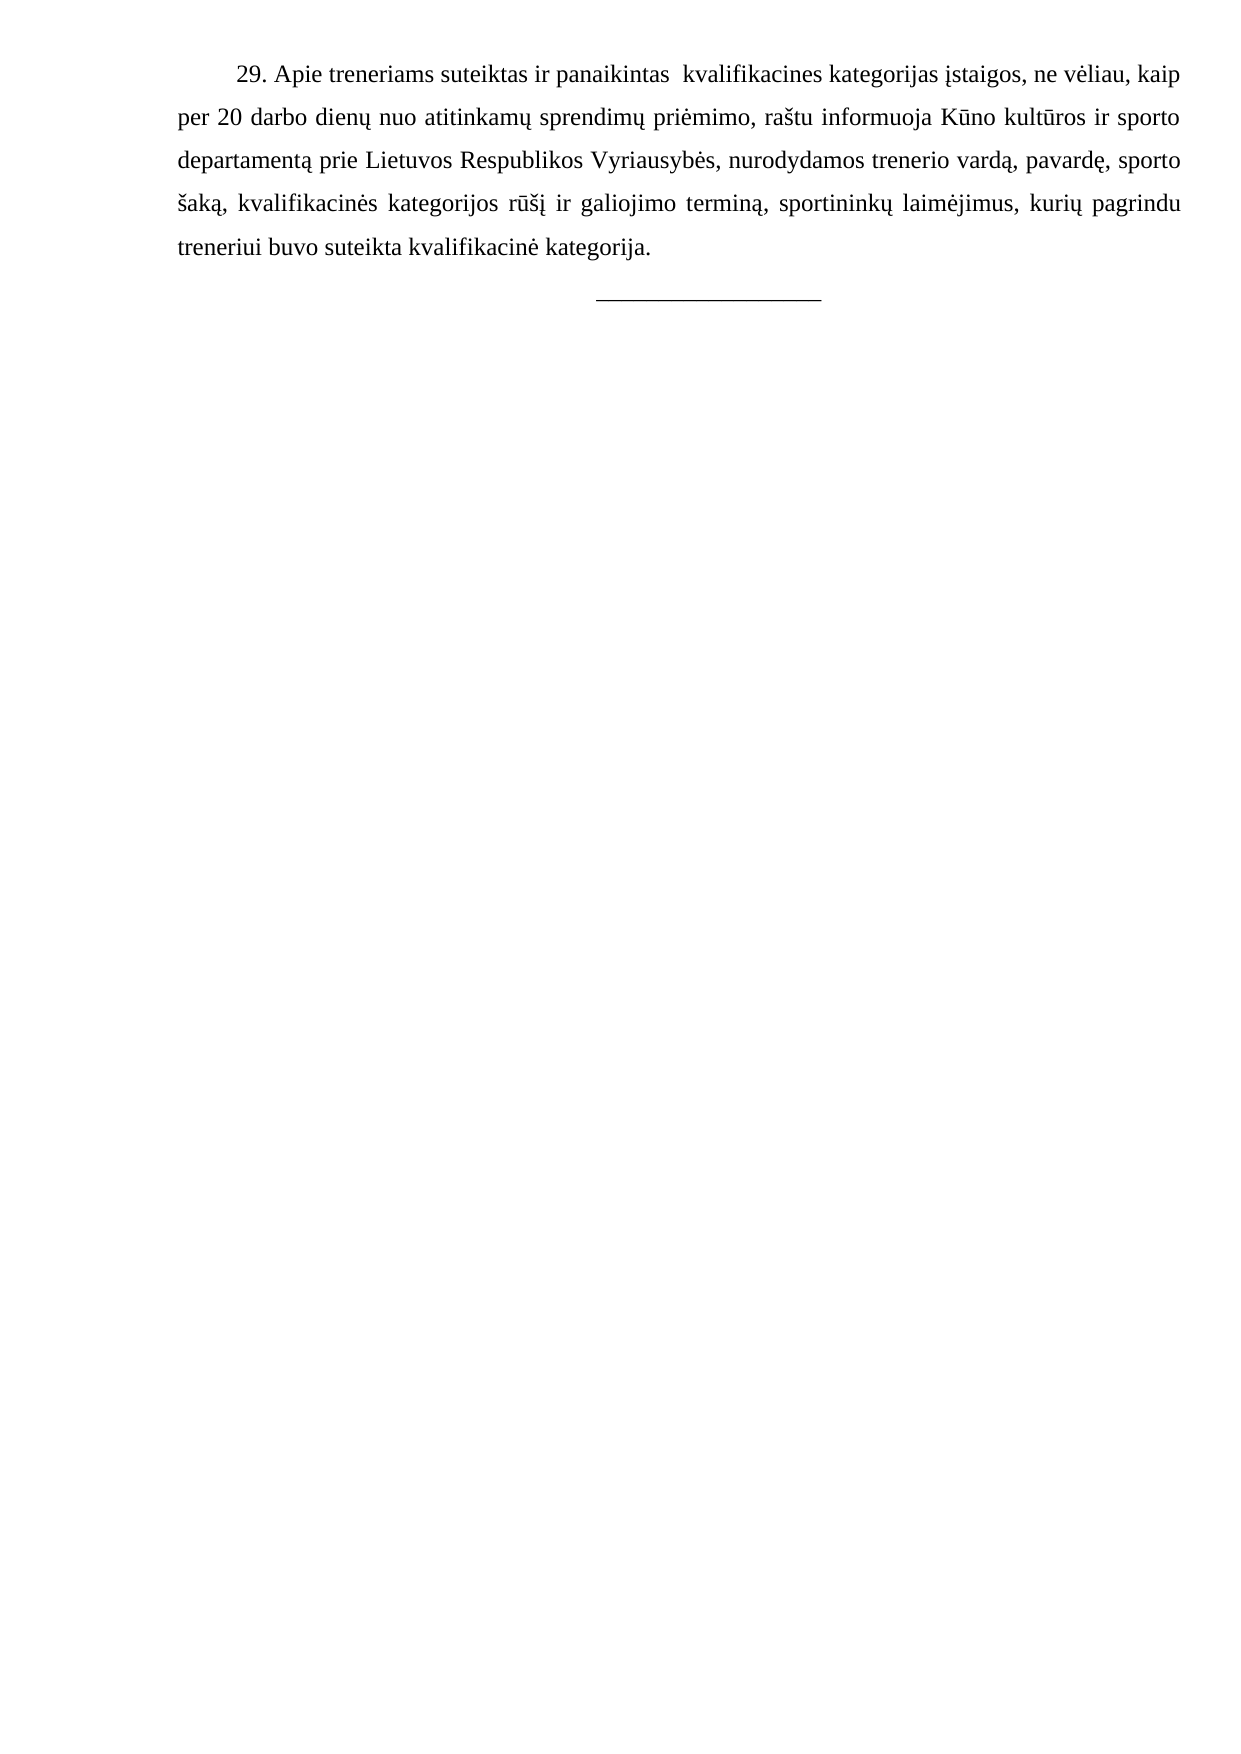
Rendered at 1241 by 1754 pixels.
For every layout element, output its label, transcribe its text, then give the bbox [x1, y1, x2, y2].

text 29. Apie treneriams suteiktas ir panaikintas kvalifikacines kategorijas įstaigos, ne vėliau, kaip per 20 darbo dienų nuo atitinkamų sprendimų priėmimo, raštu informuoja Kūno kultūros ir sporto departamentą prie Lietuvos Respublikos Vyriausybės, nurodydamos trenerio vardą, pavardę, sporto šaką, kvalifikacinės kategorijos rūšį ir galiojimo terminą, sportininkų laimėjimus, kurių pagrindu treneriui buvo suteikta kvalifikacinė kategorija. [177, 59, 1181, 260]
text __________________ [177, 275, 1181, 303]
